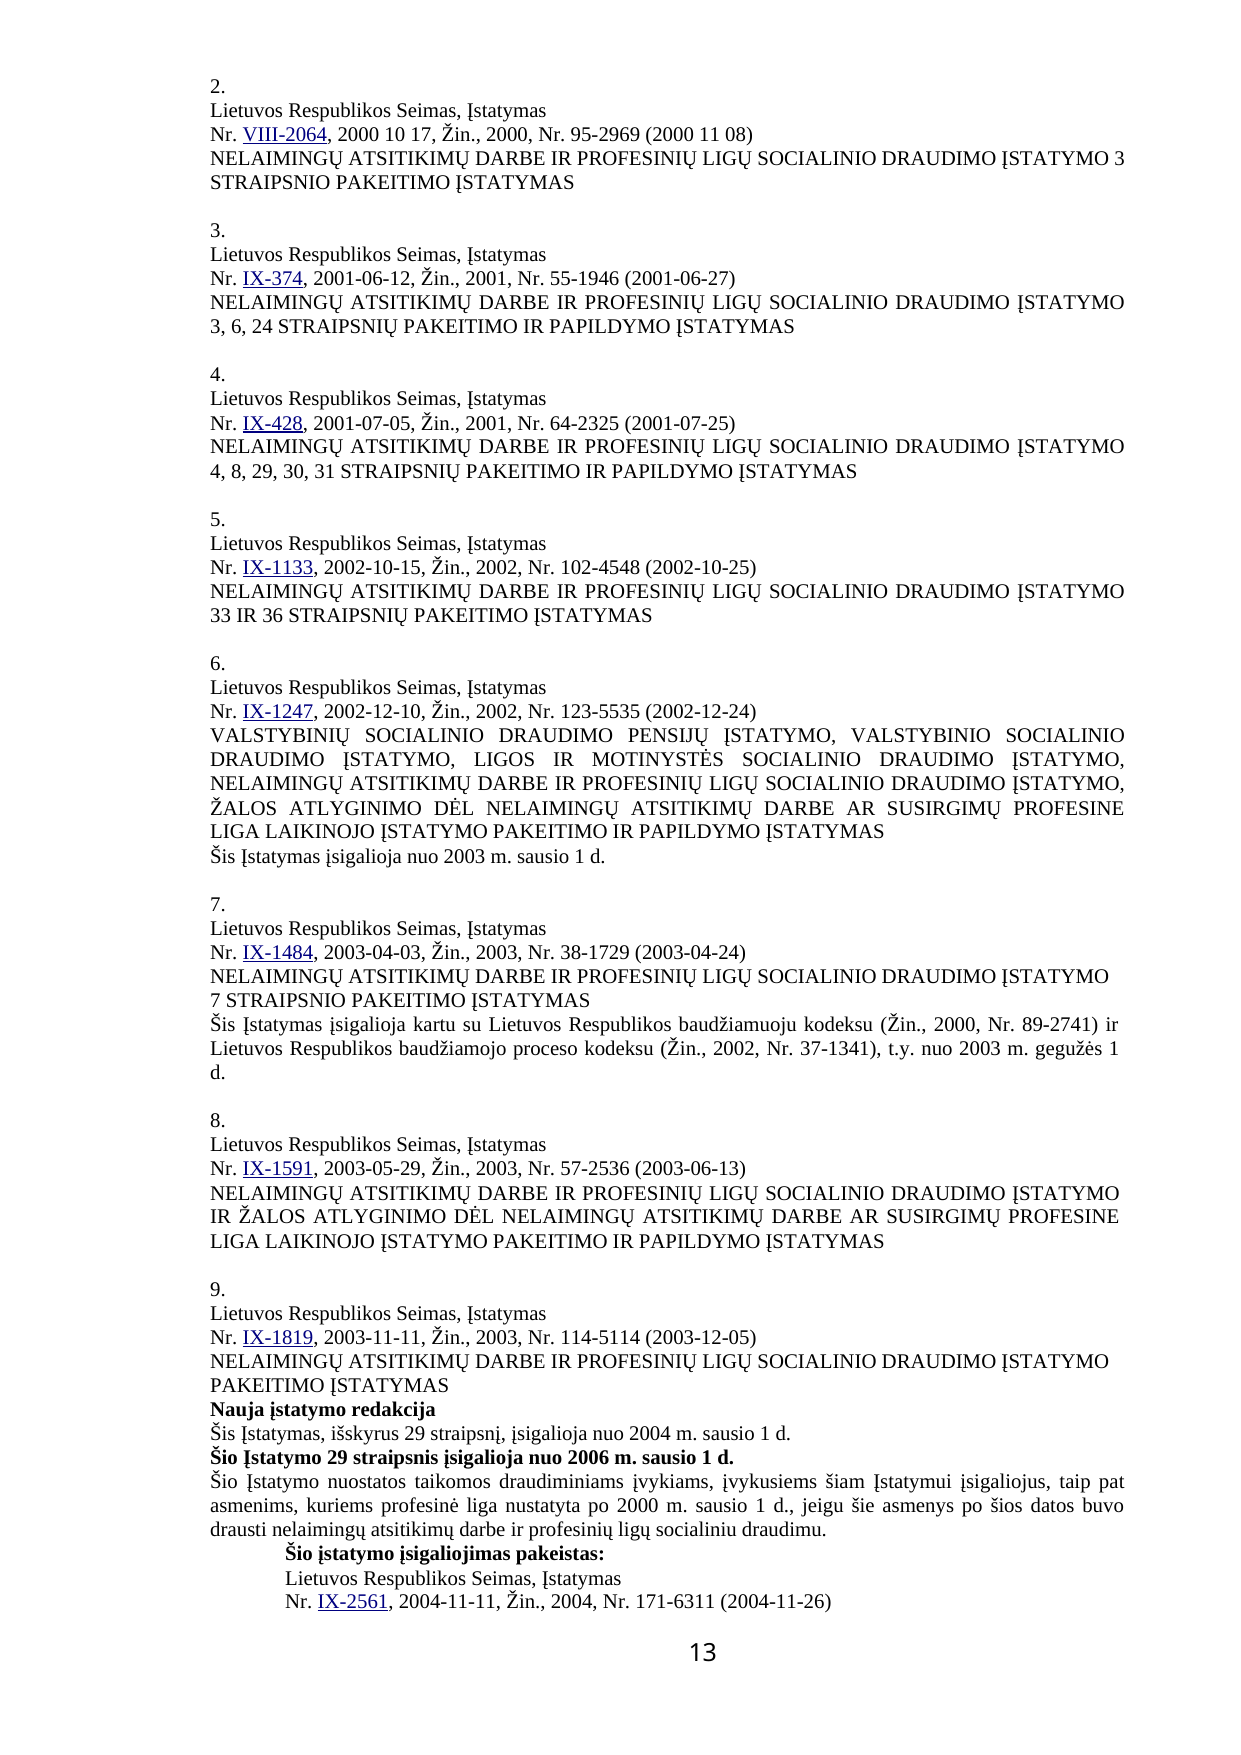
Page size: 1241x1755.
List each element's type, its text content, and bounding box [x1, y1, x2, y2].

text Lietuvos Respublikos Seimas, Įstatymas [210, 98, 1126, 122]
text Nr. VIII-2064, 2000 10 17, Žin., 2000, Nr. 95-2969 (2000 11 08) [210, 122, 1126, 146]
text Nr. IX-1484, 2003-04-03, Žin., 2003, Nr. 38-1729 (2003-04-24) [210, 940, 1120, 964]
text Nr. IX-1247, 2002-12-10, Žin., 2002, Nr. 123-5535 (2002-12-24) [210, 699, 1126, 723]
text 7. [210, 892, 1120, 916]
text 2. [210, 73, 1126, 98]
text Lietuvos Respublikos Seimas, Įstatymas [210, 1132, 1120, 1156]
text Nr. IX-1133, 2002-10-15, Žin., 2002, Nr. 102-4548 (2002-10-25) [210, 555, 1126, 579]
text NELAIMINGŲ ATSITIKIMŲ DARBE IR PROFESINIŲ LIGŲ SOCIALINIO DRAUDIMO ĮSTATYMO 7 STRAIPSNIO PAKEITIMO ĮSTATYMAS [210, 964, 1120, 1012]
text Nr. IX-428, 2001-07-05, Žin., 2001, Nr. 64-2325 (2001-07-25) [210, 410, 1126, 434]
text Šis Įstatymas, išskyrus 29 straipsnį, įsigalioja nuo 2004 m. sausio 1 d. [210, 1421, 1120, 1445]
text Šis Įstatymas įsigalioja nuo 2003 m. sausio 1 d. [210, 843, 1126, 868]
text NELAIMINGŲ ATSITIKIMŲ DARBE IR PROFESINIŲ LIGŲ SOCIALINIO DRAUDIMO ĮSTATYMO 3, 6, 24 STRAIPSNIŲ PAKEITIMO IR PAPILDYMO ĮSTATYMAS [210, 290, 1126, 338]
text NELAIMINGŲ ATSITIKIMŲ DARBE IR PROFESINIŲ LIGŲ SOCIALINIO DRAUDIMO ĮSTATYMO PAKEITIMO ĮSTATYMAS [210, 1349, 1120, 1397]
text Šio Įstatymo nuostatos taikomos draudiminiams įvykiams, įvykusiems šiam Įstatymui įsigaliojus, taip pat asmenims, kuriems profesinė liga nustatyta po 2000 m. sausio 1 d., jeigu šie asmenys po šios datos buvo drausti nelaimingų atsitikimų darbe ir profesinių ligų socialiniu draudimu. [210, 1469, 1126, 1541]
text Nauja įstatymo redakcija [210, 1397, 1120, 1421]
text NELAIMINGŲ ATSITIKIMŲ DARBE IR PROFESINIŲ LIGŲ SOCIALINIO DRAUDIMO ĮSTATYMO IR ŽALOS ATLYGINIMO DĖL NELAIMINGŲ ATSITIKIMŲ DARBE AR SUSIRGIMŲ PROFESINE LIGA LAIKINOJO ĮSTATYMO PAKEITIMO IR PAPILDYMO ĮSTATYMAS [210, 1180, 1120, 1253]
text Šis Įstatymas įsigalioja kartu su Lietuvos Respublikos baudžiamuoju kodeksu (Žin., 2000, Nr. 89-2741) ir Lietuvos Respublikos baudžiamojo proceso kodeksu (Žin., 2002, Nr. 37-1341), t.y. nuo 2003 m. gegužės 1 d. [210, 1012, 1120, 1084]
text NELAIMINGŲ ATSITIKIMŲ DARBE IR PROFESINIŲ LIGŲ SOCIALINIO DRAUDIMO ĮSTATYMO 3 STRAIPSNIO PAKEITIMO ĮSTATYMAS [210, 146, 1126, 194]
text Nr. IX-1819, 2003-11-11, Žin., 2003, Nr. 114-5114 (2003-12-05) [210, 1325, 1120, 1349]
text Šio įstatymo įsigaliojimas pakeistas: [210, 1541, 1120, 1565]
text Lietuvos Respublikos Seimas, Įstatymas [210, 386, 1126, 410]
text Lietuvos Respublikos Seimas, Įstatymas [210, 1301, 1120, 1325]
text 9. [210, 1277, 1120, 1301]
text Lietuvos Respublikos Seimas, Įstatymas [210, 531, 1126, 555]
text Lietuvos Respublikos Seimas, Įstatymas [210, 675, 1126, 699]
text 5. [210, 507, 1126, 531]
text Nr. IX-1591, 2003-05-29, Žin., 2003, Nr. 57-2536 (2003-06-13) [210, 1156, 1120, 1180]
text Nr. IX-2561, 2004-11-11, Žin., 2004, Nr. 171-6311 (2004-11-26) [210, 1589, 1120, 1613]
text Šio Įstatymo 29 straipsnis įsigalioja nuo 2006 m. sausio 1 d. [210, 1445, 1120, 1469]
text Lietuvos Respublikos Seimas, Įstatymas [210, 916, 1120, 940]
text NELAIMINGŲ ATSITIKIMŲ DARBE IR PROFESINIŲ LIGŲ SOCIALINIO DRAUDIMO ĮSTATYMO 33 IR 36 STRAIPSNIŲ PAKEITIMO ĮSTATYMAS [210, 579, 1126, 627]
text NELAIMINGŲ ATSITIKIMŲ DARBE IR PROFESINIŲ LIGŲ SOCIALINIO DRAUDIMO ĮSTATYMO 4, 8, 29, 30, 31 STRAIPSNIŲ PAKEITIMO IR PAPILDYMO ĮSTATYMAS [210, 434, 1126, 483]
text 4. [210, 362, 1126, 386]
text 8. [210, 1108, 1120, 1132]
text 3. [210, 218, 1126, 242]
text 6. [210, 651, 1126, 675]
text Nr. IX-374, 2001-06-12, Žin., 2001, Nr. 55-1946 (2001-06-27) [210, 266, 1126, 290]
text Lietuvos Respublikos Seimas, Įstatymas [210, 242, 1126, 266]
text VALSTYBINIŲ SOCIALINIO DRAUDIMO PENSIJŲ ĮSTATYMO, VALSTYBINIO SOCIALINIO DRAUDIMO ĮSTATYMO, LIGOS IR MOTINYSTĖS SOCIALINIO DRAUDIMO ĮSTATYMO, NELAIMINGŲ ATSITIKIMŲ DARBE IR PROFESINIŲ LIGŲ SOCIALINIO DRAUDIMO ĮSTATYMO, ŽALOS ATLYGINIMO DĖL NELAIMINGŲ ATSITIKIMŲ DARBE AR SUSIRGIMŲ PROFESINE LIGA LAIKINOJO ĮSTATYMO PAKEITIMO IR PAPILDYMO ĮSTATYMAS [210, 723, 1126, 843]
text Lietuvos Respublikos Seimas, Įstatymas [210, 1565, 1120, 1589]
